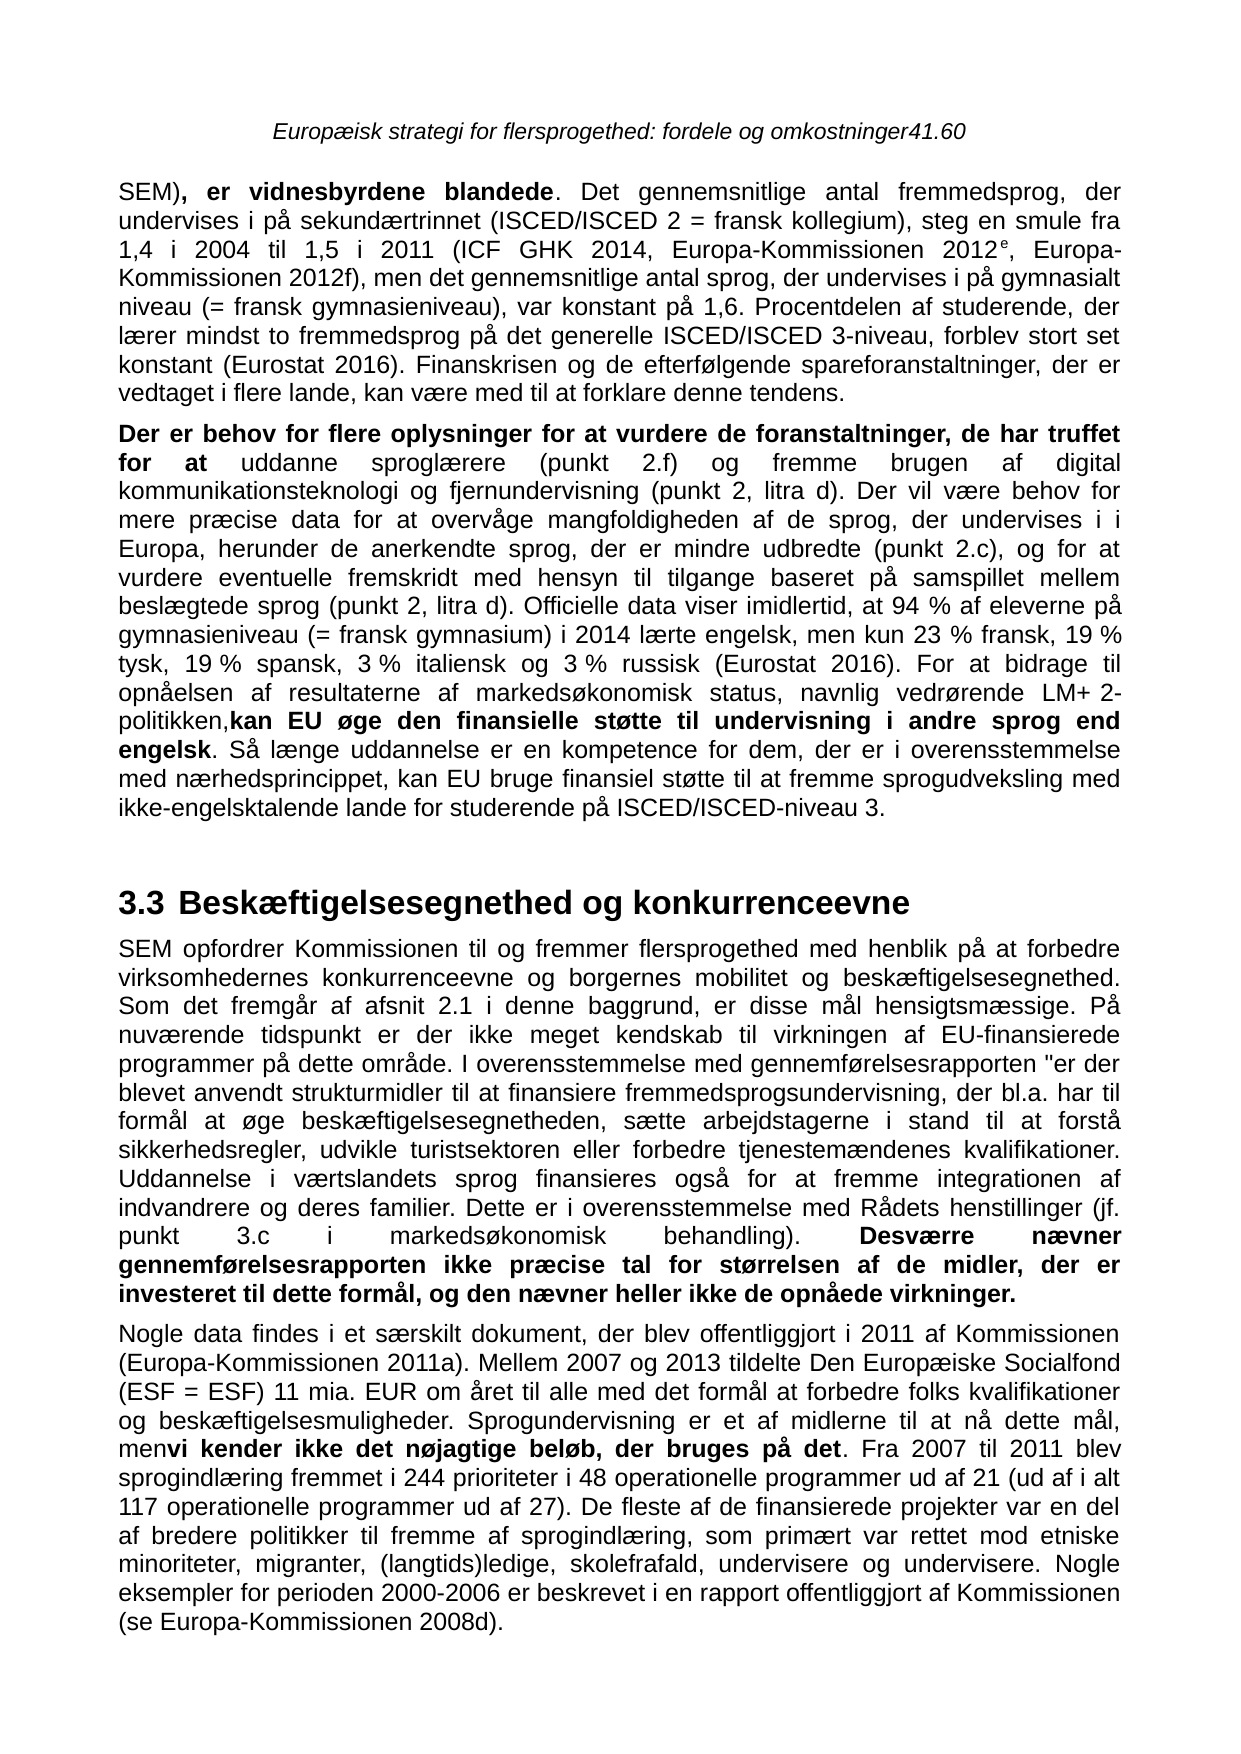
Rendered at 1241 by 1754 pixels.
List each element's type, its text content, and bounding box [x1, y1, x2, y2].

text Der er behov for flere oplysninger for at vurdere de foranstaltninger, de har truffet for at uddanne sproglærere (punkt 2.f) og fremme brugen af digital kommunikationsteknologi og fjernundervisning (punkt 2, litra d). Der vil være behov for mere præcise data for at overvåge mangfoldigheden af de sprog, der undervises i i Europa, herunder de anerkendte sprog, der er mindre udbredte (punkt 2.c), og for at vurdere eventuelle fremskridt med hensyn til tilgange baseret på samspillet mellem beslægtede sprog (punkt 2, litra d). Officielle data viser imidlertid, at 94 % af eleverne på gymnasieniveau (= fransk gymnasium) i 2014 lærte engelsk, men kun 23 % fransk, 19 % tysk, 19 % spansk, 3 % italiensk og 3 % russisk (Eurostat 2016). For at bidrage til opnåelsen af resultaterne af markedsøkonomisk status, navnlig vedrørende LM+ 2-politikken,kan EU øge den finansielle støtte til undervisning i andre sprog end engelsk. Så længe uddannelse er en kompetence for dem, der er i overensstemmelse med nærhedsprincippet, kan EU bruge finansiel støtte til at fremme sprogudveksling med ikke-engelsktalende lande for studerende på ISCED/ISCED-niveau 3. [118, 419, 1122, 821]
text SEM), er vidnesbyrdene blandede. Det gennemsnitlige antal fremmedsprog, der undervises i på sekundærtrinnet (ISCED/ISCED 2 = fransk kollegium), steg en smule fra 1,4 i 2004 til 1,5 i 2011 (ICF GHK 2014, Europa-Kommissionen 2012e, Europa-Kommissionen 2012f), men det gennemsnitlige antal sprog, der undervises i på gymnasialt niveau (= fransk gymnasieniveau), var konstant på 1,6. Procentdelen af studerende, der lærer mindst to fremmedsprog på det generelle ISCED/ISCED 3-niveau, forblev stort set konstant (Eurostat 2016). Finanskrisen og de efterfølgende spareforanstaltninger, der er vedtaget i flere lande, kan være med til at forklare denne tendens. [118, 177, 1122, 407]
text Nogle data findes i et særskilt dokument, der blev offentliggjort i 2011 af Kommissionen (Europa-Kommissionen 2011a). Mellem 2007 og 2013 tildelte Den Europæiske Socialfond (ESF = ESF) 11 mia. EUR om året til alle med det formål at forbedre folks kvalifikationer og beskæftigelsesmuligheder. Sprogundervisning er et af midlerne til at nå dette mål, menvi kender ikke det nøjagtige beløb, der bruges på det. Fra 2007 til 2011 blev sprogindlæring fremmet i 244 prioriteter i 48 operationelle programmer ud af 21 (ud af i alt 117 operationelle programmer ud af 27). De fleste af de finansierede projekter var en del af bredere politikker til fremme af sprogindlæring, som primært var rettet mod etniske minoriteter, migranter, (langtids)ledige, skolefrafald, undervisere og undervisere. Nogle eksempler for perioden 2000-2006 er beskrevet i en rapport offentliggjort af Kommissionen (se Europa-Kommissionen 2008d). [118, 1319, 1122, 1636]
text SEM opfordrer Kommissionen til og fremmer flersprogethed med henblik på at forbedre virksomhedernes konkurrenceevne og borgernes mobilitet og beskæftigelsesegnethed. Som det fremgår af afsnit 2.1 i denne baggrund, er disse mål hensigtsmæssige. På nuværende tidspunkt er der ikke meget kendskab til virkningen af EU-finansierede programmer på dette område. I overensstemmelse med gennemførelsesrapporten "er der blevet anvendt strukturmidler til at finansiere fremmedsprogsundervisning, der bl.a. har til formål at øge beskæftigelsesegnetheden, sætte arbejdstagerne i stand til at forstå sikkerhedsregler, udvikle turistsektoren eller forbedre tjenestemændenes kvalifikationer. Uddannelse i værtslandets sprog finansieres også for at fremme integrationen af indvandrere og deres familier. Dette er i overensstemmelse med Rådets henstillinger (jf. punkt 3.c i markedsøkonomisk behandling). Desværre nævner gennemførelsesrapporten ikke præcise tal for størrelsen af de midler, der er investeret til dette formål, og den nævner heller ikke de opnåede virkninger. [118, 934, 1122, 1308]
subtitle Beskæftigelsesegnethed og konkurrenceevne [118, 883, 1122, 921]
